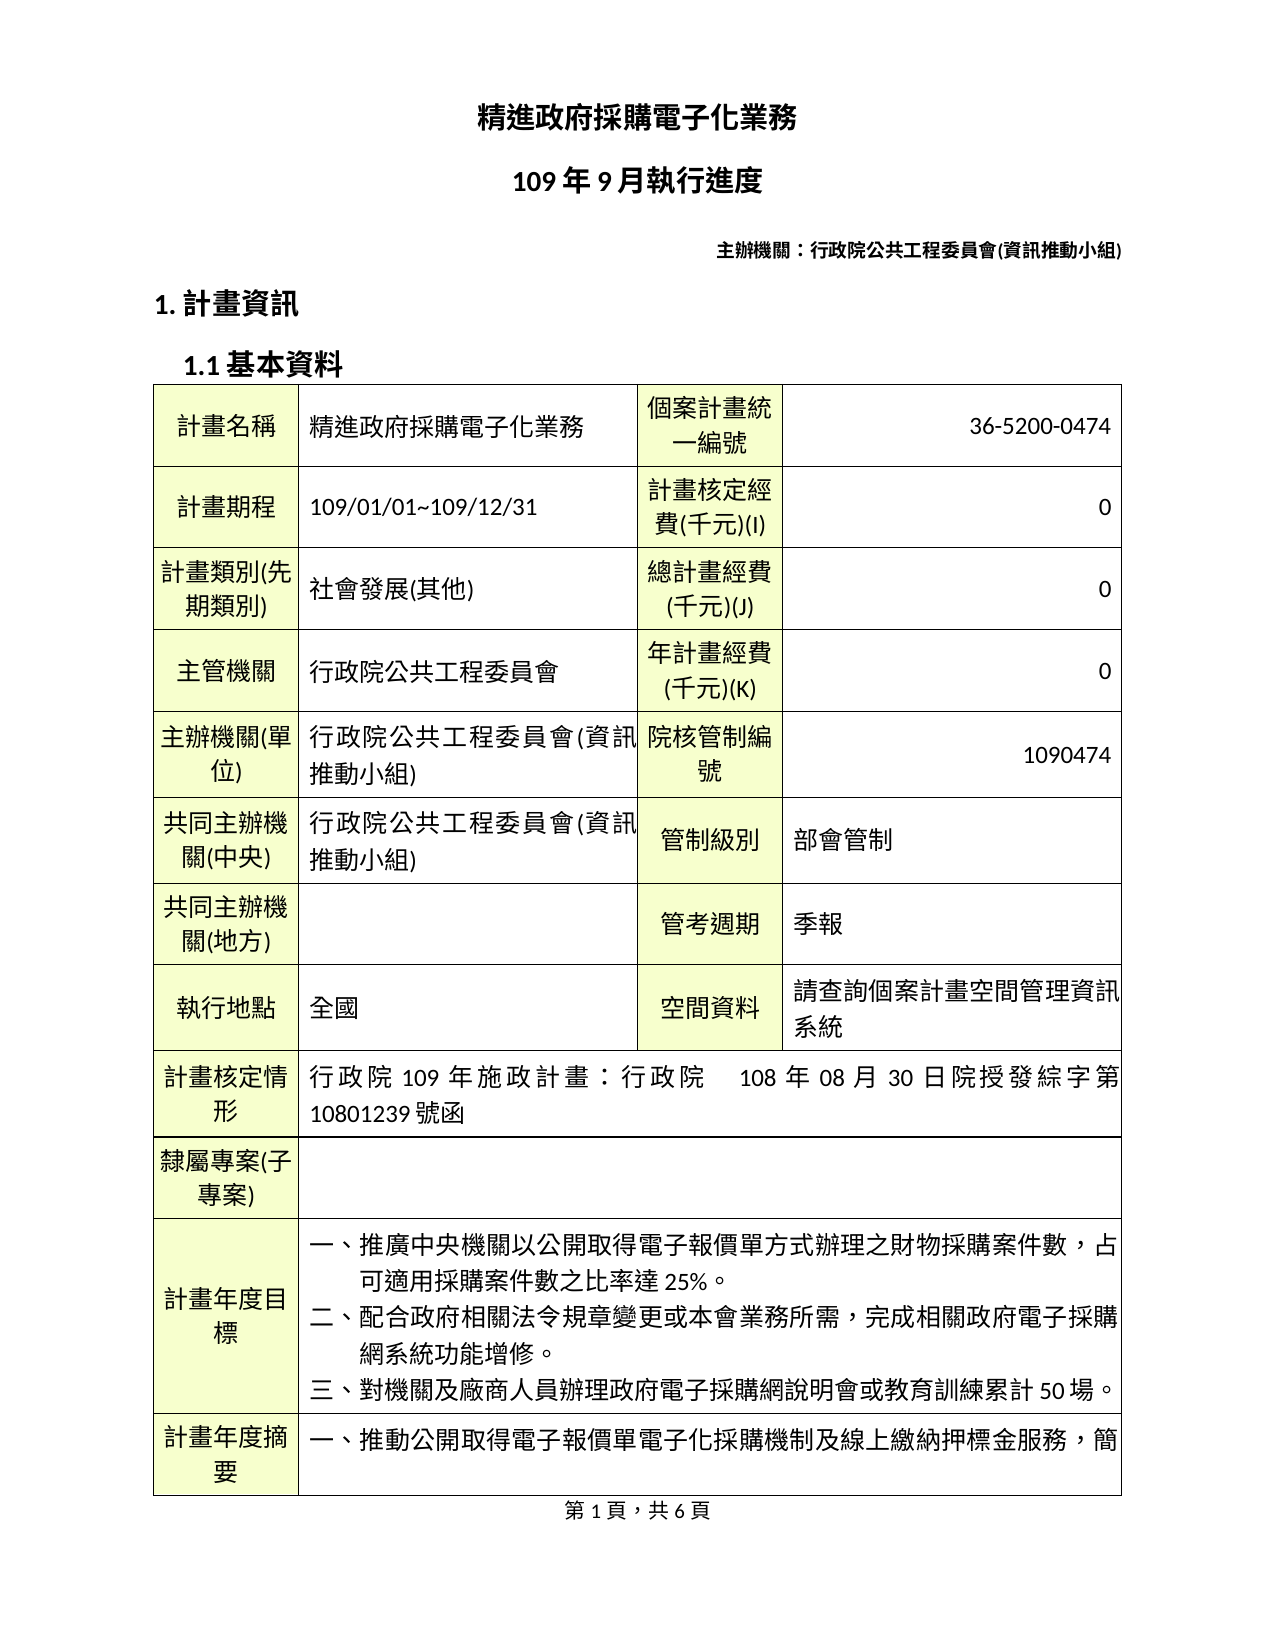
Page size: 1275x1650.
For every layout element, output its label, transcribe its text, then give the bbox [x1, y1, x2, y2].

table_cell 計畫年度摘要 [154, 1414, 298, 1494]
table_cell 109/01/01~109/12/31 [299, 467, 637, 547]
table_cell 管考週期 [638, 884, 782, 964]
text 109年9月執行進度 [153, 158, 1121, 200]
table_cell 共同主辦機關(中央) [154, 798, 298, 883]
table_cell 行政院109年施政計畫：行政院 108年08月30日院授發綜字第10801239號函 [299, 1051, 1121, 1136]
table_cell 主辦機關(單位) [154, 712, 298, 797]
text 1.1 基本資料 [153, 344, 1121, 384]
table_cell 計畫類別(先期類別) [154, 548, 298, 629]
table_cell 計畫核定情形 [154, 1051, 298, 1136]
table_cell 總計畫經費(千元)(J) [638, 548, 782, 629]
table_cell 院核管制編號 [638, 712, 782, 797]
table_cell 行政院公共工程委員會(資訊推動小組) [299, 798, 637, 883]
table_cell 計畫核定經費(千元)(I) [638, 467, 782, 547]
table_cell 空間資料 [638, 965, 782, 1050]
table_cell 0 [783, 467, 1121, 547]
table_cell 管制級別 [638, 798, 782, 883]
text 主辦機關：行政院公共工程委員會(資訊推動小組) [153, 236, 1121, 263]
table_cell 0 [783, 630, 1121, 711]
table_cell 計畫期程 [154, 467, 298, 547]
table_cell 共同主辦機關(地方) [154, 884, 298, 964]
table_cell 行政院公共工程委員會(資訊推動小組) [299, 712, 637, 797]
table_cell 全國 [299, 965, 637, 1050]
table_cell 1090474 [783, 712, 1121, 797]
table_header 精進政府採購電子化業務 [299, 385, 637, 466]
table_cell 年計畫經費(千元)(K) [638, 630, 782, 711]
table_cell 隸屬專案(子專案) [154, 1138, 298, 1218]
table_cell 執行地點 [154, 965, 298, 1050]
table_cell 0 [783, 548, 1121, 629]
table_cell 計畫年度目標 [154, 1219, 298, 1413]
table_cell 一、推動公開取得電子報價單電子化採購機制及線上繳納押標金服務，簡 [299, 1414, 1121, 1494]
table_header 個案計畫統一編號 [638, 385, 782, 466]
table_cell [299, 1138, 1121, 1218]
text 精進政府採購電子化業務 [153, 94, 1121, 137]
table_cell 請查詢個案計畫空間管理資訊系統 [783, 965, 1121, 1050]
table_cell 季報 [783, 884, 1121, 964]
table_cell 社會發展(其他) [299, 548, 637, 629]
table_cell 部會管制 [783, 798, 1121, 883]
table_header 計畫名稱 [154, 385, 298, 466]
table_cell 主管機關 [154, 630, 298, 711]
table_cell 行政院公共工程委員會 [299, 630, 637, 711]
table_cell 一、推廣中央機關以公開取得電子報價單方式辦理之財物採購案件數，占可適用採購案件數之比率達25%。 二、配合政府相關法令規章變更或本會業務所需，完成相關政府電子採購網系統功能增修。 三、對機關及廠商人員辦理政府電子採購網說明會或教育訓練累計50場。 [299, 1219, 1121, 1413]
table_header 36-5200-0474 [783, 385, 1121, 466]
table_cell [299, 884, 637, 964]
text 1. 計畫資訊 [153, 284, 1121, 323]
